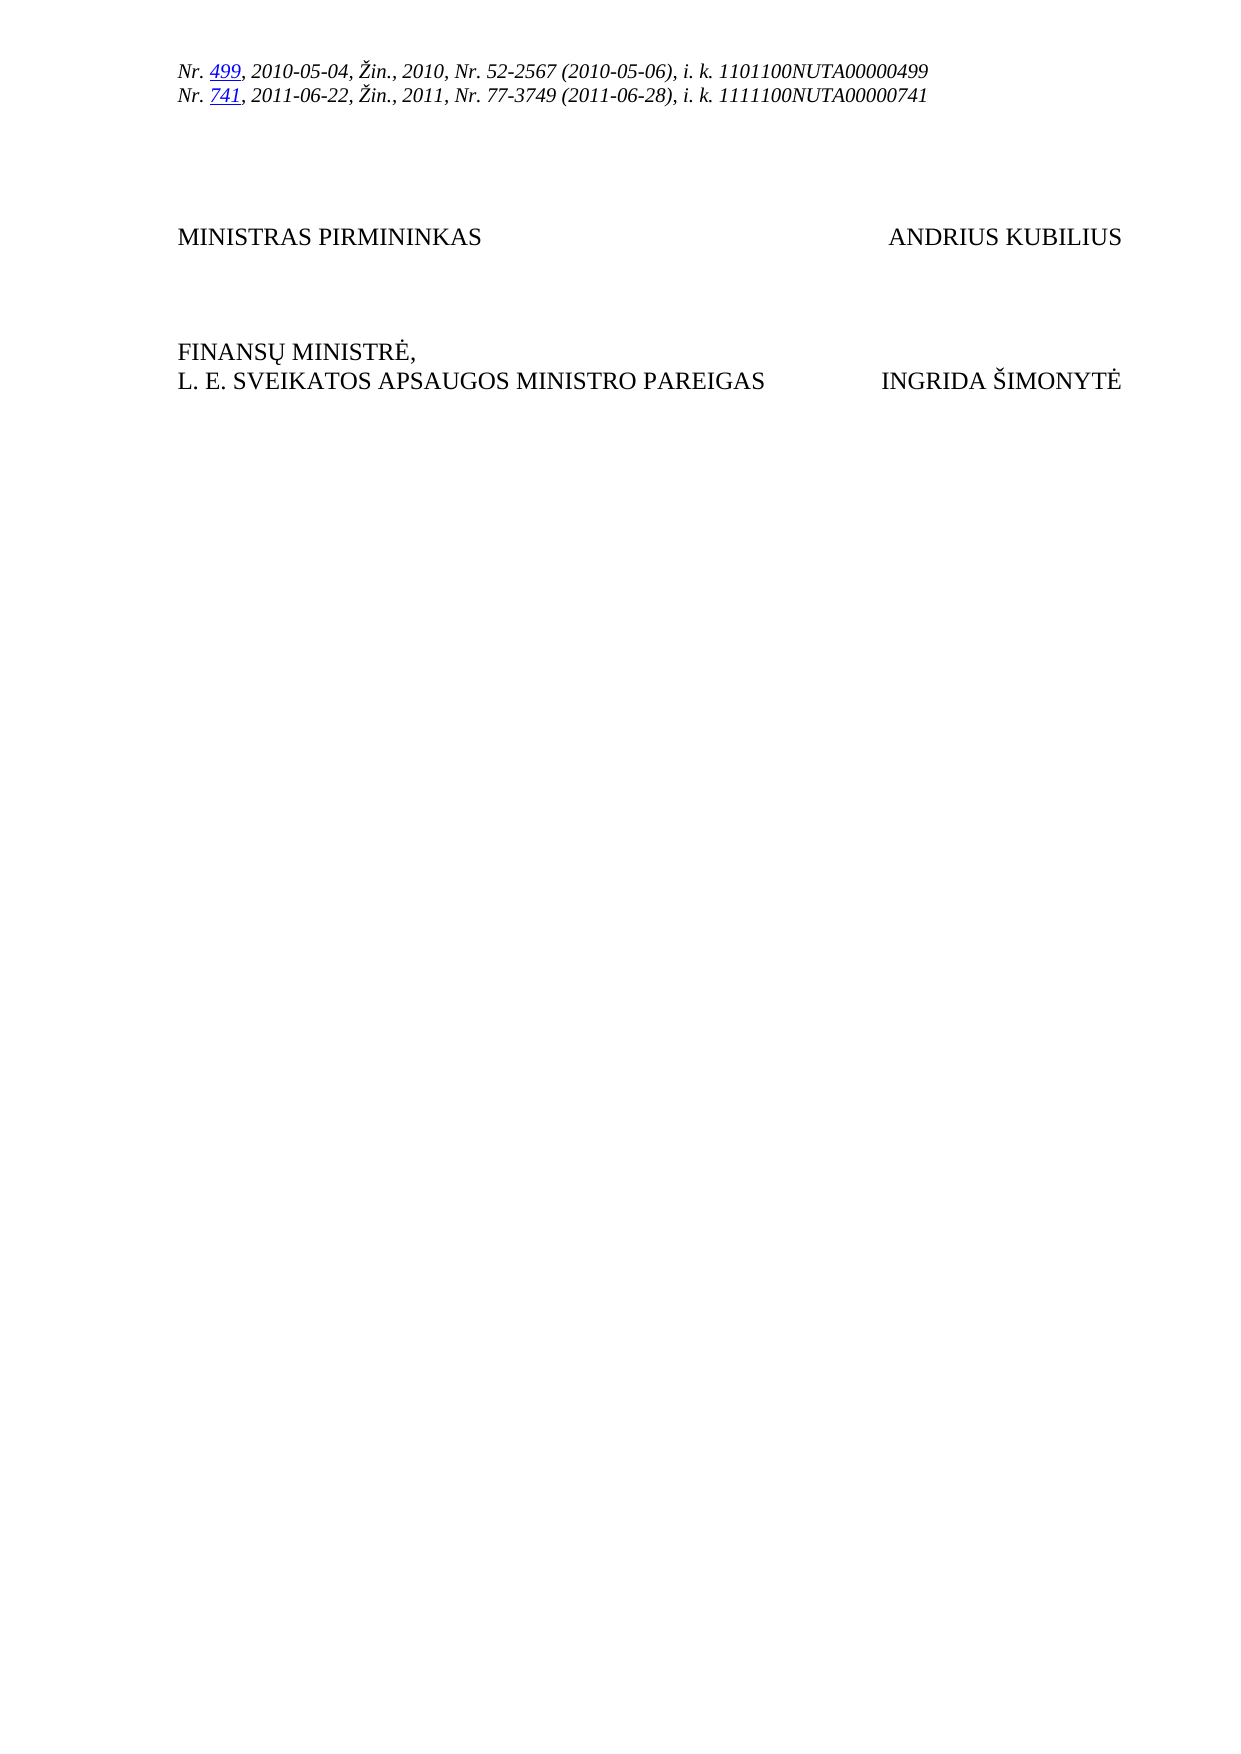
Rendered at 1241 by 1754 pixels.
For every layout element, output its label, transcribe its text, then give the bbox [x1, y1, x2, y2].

text Nr. 741, 2011-06-22, Žin., 2011, Nr. 77-3749 (2011-06-28), i. k. 1111100NUTA00000741 [177, 83, 1122, 107]
text L. E. SVEIKATOS APSAUGOS MINISTRO PAREIGAS INGRIDA ŠIMONYTĖ [177, 366, 1122, 395]
text Nr. 499, 2010-05-04, Žin., 2010, Nr. 52-2567 (2010-05-06), i. k. 1101100NUTA00000499 [177, 59, 1122, 83]
text MINISTRAS PIRMININKAS ANDRIUS KUBILIUS [177, 222, 1122, 251]
text FINANSŲ MINISTRĖ, [177, 337, 1122, 366]
